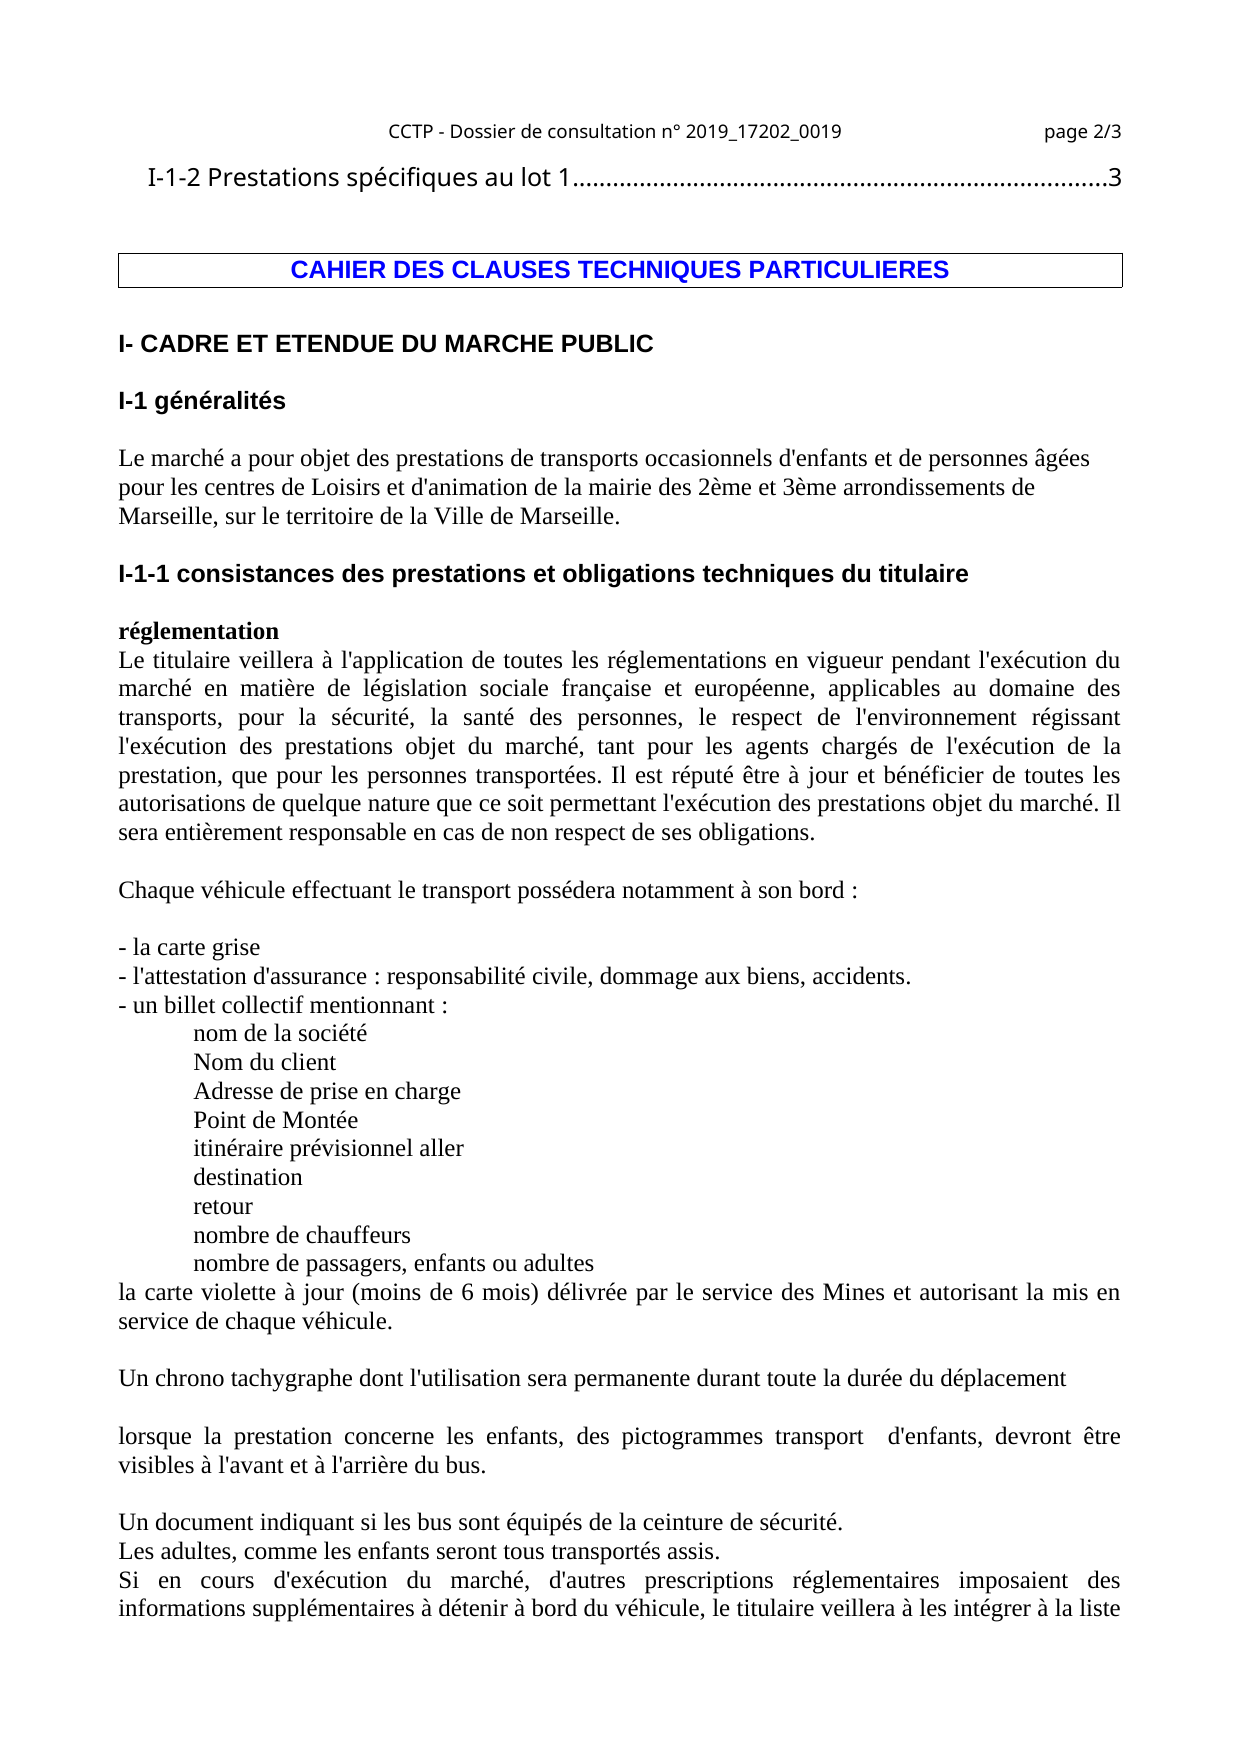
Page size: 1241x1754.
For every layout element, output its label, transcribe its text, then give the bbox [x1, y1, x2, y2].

text Si en cours d'exécution du marché, d'autres prescriptions réglementaires imposaient des informations supplémentaires à détenir à bord du véhicule, le titulaire veillera à les intégrer à la liste [118, 1565, 1122, 1622]
subtitle CAHIER DES CLAUSES TECHNIQUES PARTICULIERES [119, 254, 1122, 287]
text destination [118, 1162, 1122, 1191]
text Nom du client [118, 1047, 1122, 1076]
text Le marché a pour objet des prestations de transports occasionnels d'enfants et de personnes âgées pour les centres de Loisirs et d'animation de la mairie des 2ème et 3ème arrondissements de Marseille, sur le territoire de la Ville de Marseille. [118, 443, 1122, 530]
text Le titulaire veillera à l'application de toutes les réglementations en vigueur pendant l'exécution du marché en matière de législation sociale française et européenne, applicables au domaine des transports, pour la sécurité, la santé des personnes, le respect de l'environnement régissant l'exécution des prestations objet du marché, tant pour les agents chargés de l'exécution de la prestation, que pour les personnes transportées. Il est réputé être à jour et bénéficier de toutes les autorisations de quelque nature que ce soit permettant l'exécution des prestations objet du marché. Il sera entièrement responsable en cas de non respect de ses obligations. [118, 645, 1122, 846]
text nombre de passagers, enfants ou adultes [118, 1248, 1122, 1277]
text la carte violette à jour (moins de 6 mois) délivrée par le service des Mines et autorisant la mis en service de chaque véhicule. [118, 1277, 1122, 1335]
text retour [118, 1191, 1122, 1220]
text itinéraire prévisionnel aller [118, 1133, 1122, 1162]
text I-1-2 Prestations spécifiques au lot 1 3 [148, 159, 1122, 193]
text Adresse de prise en charge [118, 1076, 1122, 1105]
text - l'attestation d'assurance : responsabilité civile, dommage aux biens, accidents. [118, 961, 1122, 990]
text Les adultes, comme les enfants seront tous transportés assis. [118, 1536, 1122, 1565]
text nom de la société [118, 1018, 1122, 1047]
text Point de Montée [118, 1105, 1122, 1133]
text - la carte grise [118, 932, 1122, 961]
text - un billet collectif mentionnant : [118, 990, 1122, 1018]
subtitle I- CADRE ET ETENDUE DU MARCHE PUBLIC [118, 328, 1122, 357]
text réglementation [118, 616, 1122, 645]
text Un chrono tachygraphe dont l'utilisation sera permanente durant toute la durée du déplacement [118, 1363, 1122, 1392]
text Chaque véhicule effectuant le transport possédera notamment à son bord : [118, 875, 1122, 903]
text Un document indiquant si les bus sont équipés de la ceinture de sécurité. [118, 1507, 1122, 1536]
subtitle I-1 généralités [118, 386, 1122, 415]
text nombre de chauffeurs [118, 1220, 1122, 1248]
text lorsque la prestation concerne les enfants, des pictogrammes transport d'enfants, devront être visibles à l'avant et à l'arrière du bus. [118, 1421, 1122, 1478]
subtitle I-1-1 consistances des prestations et obligations techniques du titulaire [118, 558, 1122, 587]
